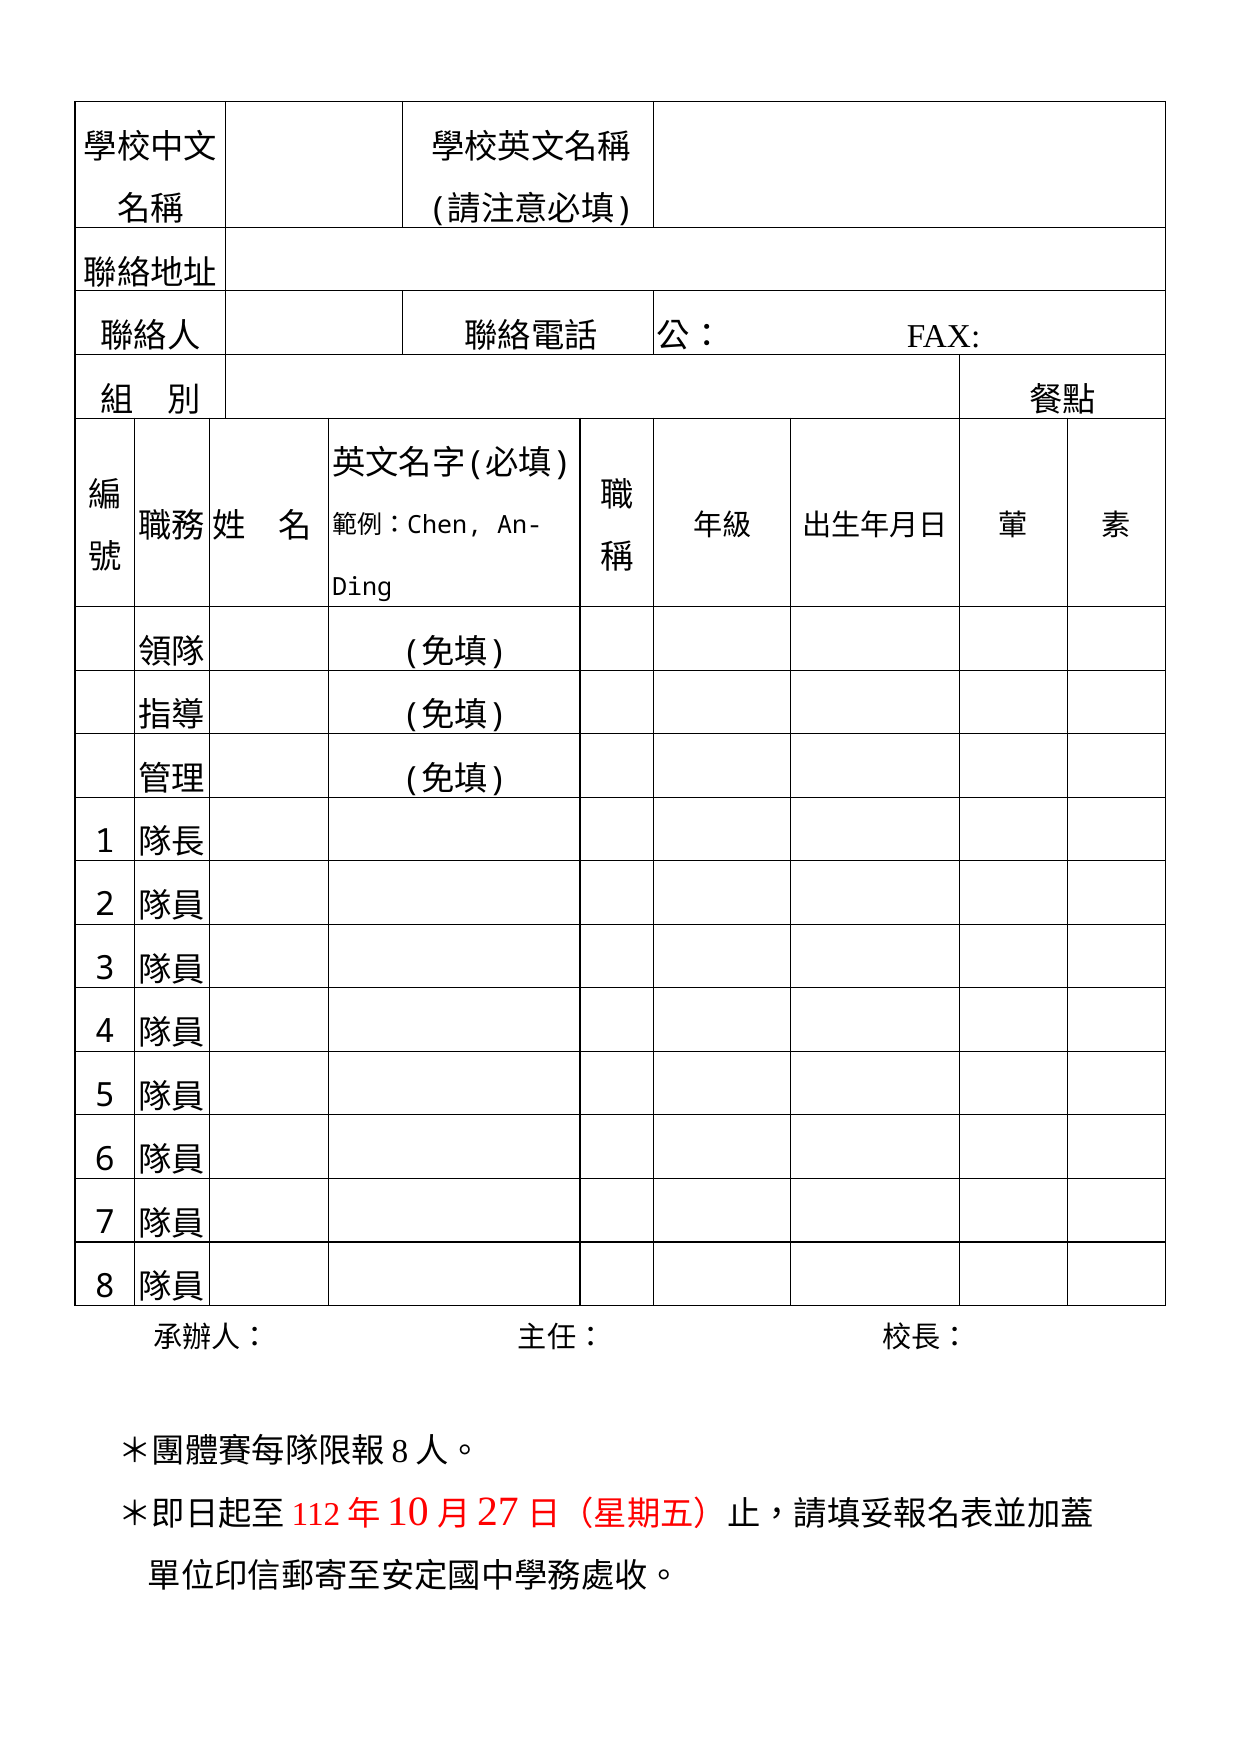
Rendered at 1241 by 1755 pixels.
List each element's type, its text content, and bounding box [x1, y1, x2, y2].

table_cell [210, 925, 328, 987]
table_cell [791, 1052, 959, 1114]
table_cell [654, 607, 790, 669]
table_cell [654, 1179, 790, 1241]
table_cell [581, 671, 653, 733]
table_cell [960, 925, 1067, 987]
table_cell 管理 [135, 734, 209, 797]
table_cell 聯絡電話 [403, 291, 653, 354]
table_cell [1068, 925, 1165, 987]
table_cell [1068, 1052, 1165, 1114]
text ＊團體賽每隊限報8人。 [118, 1406, 1122, 1468]
table_cell [210, 861, 328, 924]
table_cell [329, 1243, 579, 1305]
table_cell 6 [76, 1115, 134, 1178]
table_header 學校英文名稱 (請注意必填) [403, 102, 653, 227]
table_cell 聯絡地址 [76, 228, 225, 290]
table_cell [329, 1179, 579, 1241]
table_cell [329, 1115, 579, 1178]
table_cell [210, 798, 328, 860]
table_cell [960, 607, 1067, 669]
table_cell [791, 925, 959, 987]
table_cell [960, 861, 1067, 924]
table_cell 隊員 [135, 1115, 209, 1178]
table_cell 領隊 [135, 607, 209, 669]
table_cell [581, 925, 653, 987]
table_cell 餐點 [960, 355, 1165, 417]
table_cell [960, 734, 1067, 797]
table_cell 職務 [135, 419, 209, 606]
table_cell [581, 861, 653, 924]
table_cell [210, 1243, 328, 1305]
table_cell [1068, 988, 1165, 1051]
table_cell [226, 291, 402, 354]
table_cell [1068, 861, 1165, 924]
table_cell 5 [76, 1052, 134, 1114]
table_cell 英文名字(必填) 範例：Chen, An-Ding [329, 419, 579, 606]
table_cell [791, 798, 959, 860]
table_cell [581, 734, 653, 797]
table_cell 隊員 [135, 925, 209, 987]
table_cell 出生年月日 [791, 419, 959, 606]
table_cell [210, 671, 328, 733]
table_cell [960, 1052, 1067, 1114]
table_cell 4 [76, 988, 134, 1051]
table_header 學校中文名稱 [76, 102, 225, 227]
table_cell [1068, 607, 1165, 669]
table_cell [581, 988, 653, 1051]
table_cell [1068, 734, 1165, 797]
table_cell [329, 925, 579, 987]
table_cell (免填) [329, 607, 579, 669]
table_cell [654, 925, 790, 987]
table_cell 3 [76, 925, 134, 987]
table_cell [791, 1179, 959, 1241]
table_cell 葷 [960, 419, 1067, 606]
table_cell 隊員 [135, 988, 209, 1051]
table_cell [960, 671, 1067, 733]
table_cell [654, 861, 790, 924]
table_cell [791, 734, 959, 797]
table_cell [960, 1179, 1067, 1241]
table_cell [1068, 1115, 1165, 1178]
table_cell (免填) [329, 671, 579, 733]
table_cell [226, 355, 959, 417]
table_cell [791, 1115, 959, 1178]
table_cell [581, 1052, 653, 1114]
table_cell [791, 671, 959, 733]
table_cell 隊員 [135, 861, 209, 924]
table_cell [210, 607, 328, 669]
table_cell [210, 988, 328, 1051]
table_cell 2 [76, 861, 134, 924]
table_cell [791, 988, 959, 1051]
table_cell 公： FAX: [654, 291, 1165, 354]
table_cell [210, 1052, 328, 1114]
table_cell 編號 [76, 419, 134, 606]
table_cell 隊長 [135, 798, 209, 860]
table_cell [654, 734, 790, 797]
table_cell 8 [76, 1243, 134, 1305]
table_cell 聯絡人 [76, 291, 225, 354]
table_cell [581, 798, 653, 860]
table_cell 隊員 [135, 1179, 209, 1241]
table_cell [329, 798, 579, 860]
table_cell [1068, 1179, 1165, 1241]
table_cell [329, 988, 579, 1051]
table_cell [791, 607, 959, 669]
table_cell [960, 1243, 1067, 1305]
table_cell 素 [1068, 419, 1165, 606]
table_header [654, 102, 1165, 227]
table_cell 1 [76, 798, 134, 860]
table_cell 隊員 [135, 1052, 209, 1114]
table_header [226, 102, 402, 227]
text 承辦人： 主任： 校長： [118, 1306, 1125, 1356]
table_cell [1068, 798, 1165, 860]
table_cell [76, 671, 134, 733]
table_cell [226, 228, 1165, 290]
table_cell [960, 988, 1067, 1051]
table_cell [329, 861, 579, 924]
table_cell 姓 名 [210, 419, 328, 606]
table_cell [210, 734, 328, 797]
text ＊即日起至112年10月27日（星期五）止，請填妥報名表並加蓋單位印信郵寄至安定國中學務處收。 [118, 1468, 1122, 1593]
table_cell [581, 1115, 653, 1178]
table_cell [329, 1052, 579, 1114]
table_cell 指導 [135, 671, 209, 733]
table_cell [581, 1243, 653, 1305]
table_cell [1068, 671, 1165, 733]
table_cell [76, 734, 134, 797]
table_cell (免填) [329, 734, 579, 797]
table_cell [210, 1115, 328, 1178]
table_cell [654, 1115, 790, 1178]
table_cell [1068, 1243, 1165, 1305]
table_cell 隊員 [135, 1243, 209, 1305]
table_cell [791, 1243, 959, 1305]
table_cell [581, 1179, 653, 1241]
table_cell [791, 861, 959, 924]
table_cell [76, 607, 134, 669]
table_cell [654, 988, 790, 1051]
table_cell 組 別 [76, 355, 225, 417]
table_cell [960, 1115, 1067, 1178]
table_cell 職 稱 [581, 419, 653, 606]
table_cell 7 [76, 1179, 134, 1241]
table_cell [654, 1243, 790, 1305]
table_cell 年級 [654, 419, 790, 606]
table_cell [654, 798, 790, 860]
table_cell [960, 798, 1067, 860]
table_cell [210, 1179, 328, 1241]
table_cell [654, 1052, 790, 1114]
table_cell [654, 671, 790, 733]
table_cell [581, 607, 653, 669]
